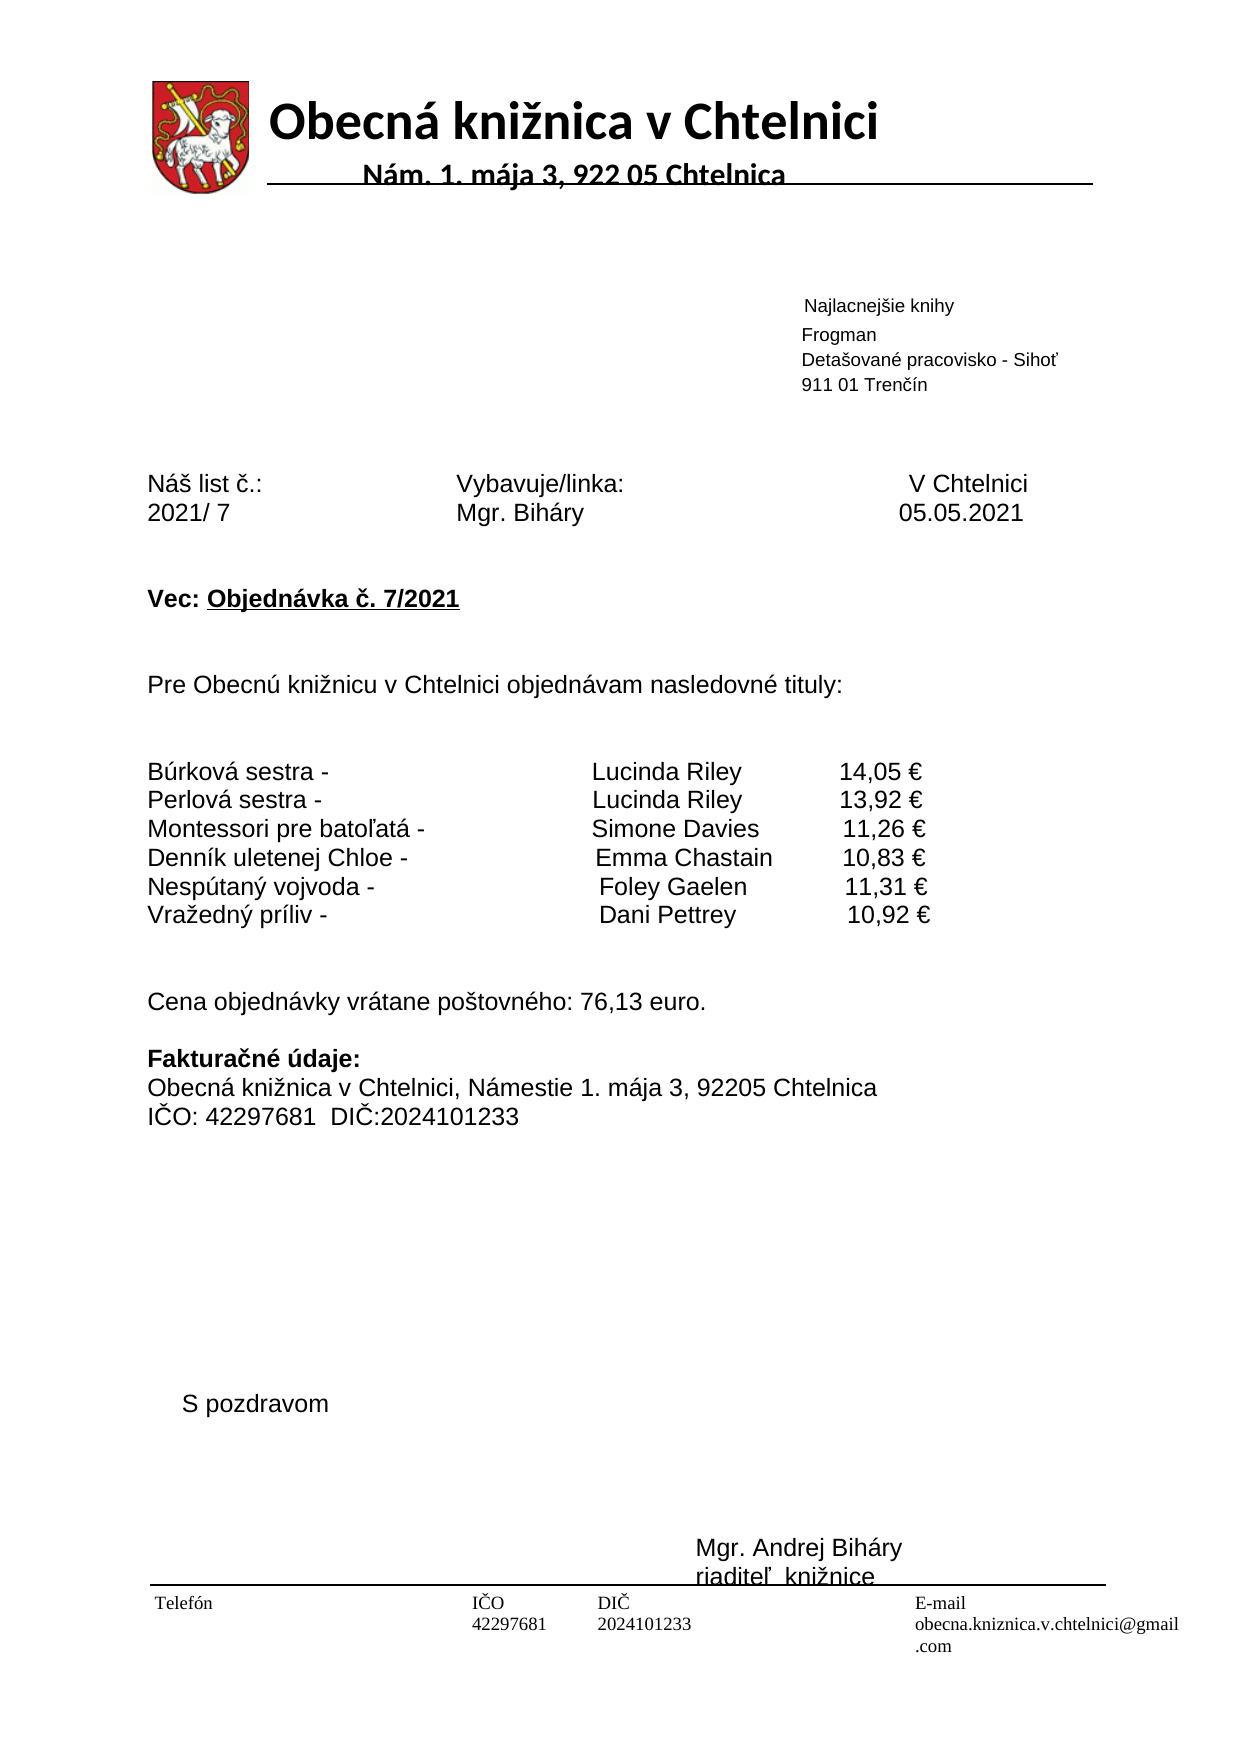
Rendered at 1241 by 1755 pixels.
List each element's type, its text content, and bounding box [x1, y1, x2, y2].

text Najlacnejšie knihy [147, 285, 1093, 319]
text Cena objednávky vrátane poštovného: 76,13 euro. [147, 987, 1093, 1015]
text riaditeľ knižnice [147, 1562, 1093, 1590]
text Pre Obecnú knižnicu v Chtelnici objednávam nasledovné tituly: [147, 670, 1093, 699]
text S pozdravom [147, 1389, 1093, 1418]
text Frogman [147, 324, 1093, 345]
text Perlová sestra - Lucinda Riley 13,92 € [147, 785, 1093, 814]
text Náš list č.: Vybavuje/linka: V Chtelnici 2021/ 7 Mgr. Biháry 05.05.2021 [147, 469, 1093, 527]
text Vec: Objednávka č. 7/2021 [147, 584, 1093, 613]
text Fakturačné údaje: [147, 1044, 1093, 1073]
text Nespútaný vojvoda - Foley Gaelen 11,31 € [147, 872, 1093, 900]
text Mgr. Andrej Biháry [147, 1533, 1093, 1562]
text Búrková sestra - Lucinda Riley 14,05 € [147, 757, 1093, 785]
text 911 01 Trenčín [147, 373, 1093, 422]
text Obecná knižnica v Chtelnici, Námestie 1. mája 3, 92205 Chtelnica [147, 1073, 1093, 1102]
text Detašované pracovisko - Sihoť [147, 348, 1093, 370]
text IČO: 42297681 DIČ:2024101233 [147, 1102, 1093, 1130]
text Vražedný príliv - Dani Pettrey 10,92 € [147, 900, 1093, 929]
text Montessori pre batoľatá - Simone Davies 11,26 € [147, 814, 1093, 843]
text Denník uletenej Chloe - Emma Chastain 10,83 € [147, 843, 1093, 872]
